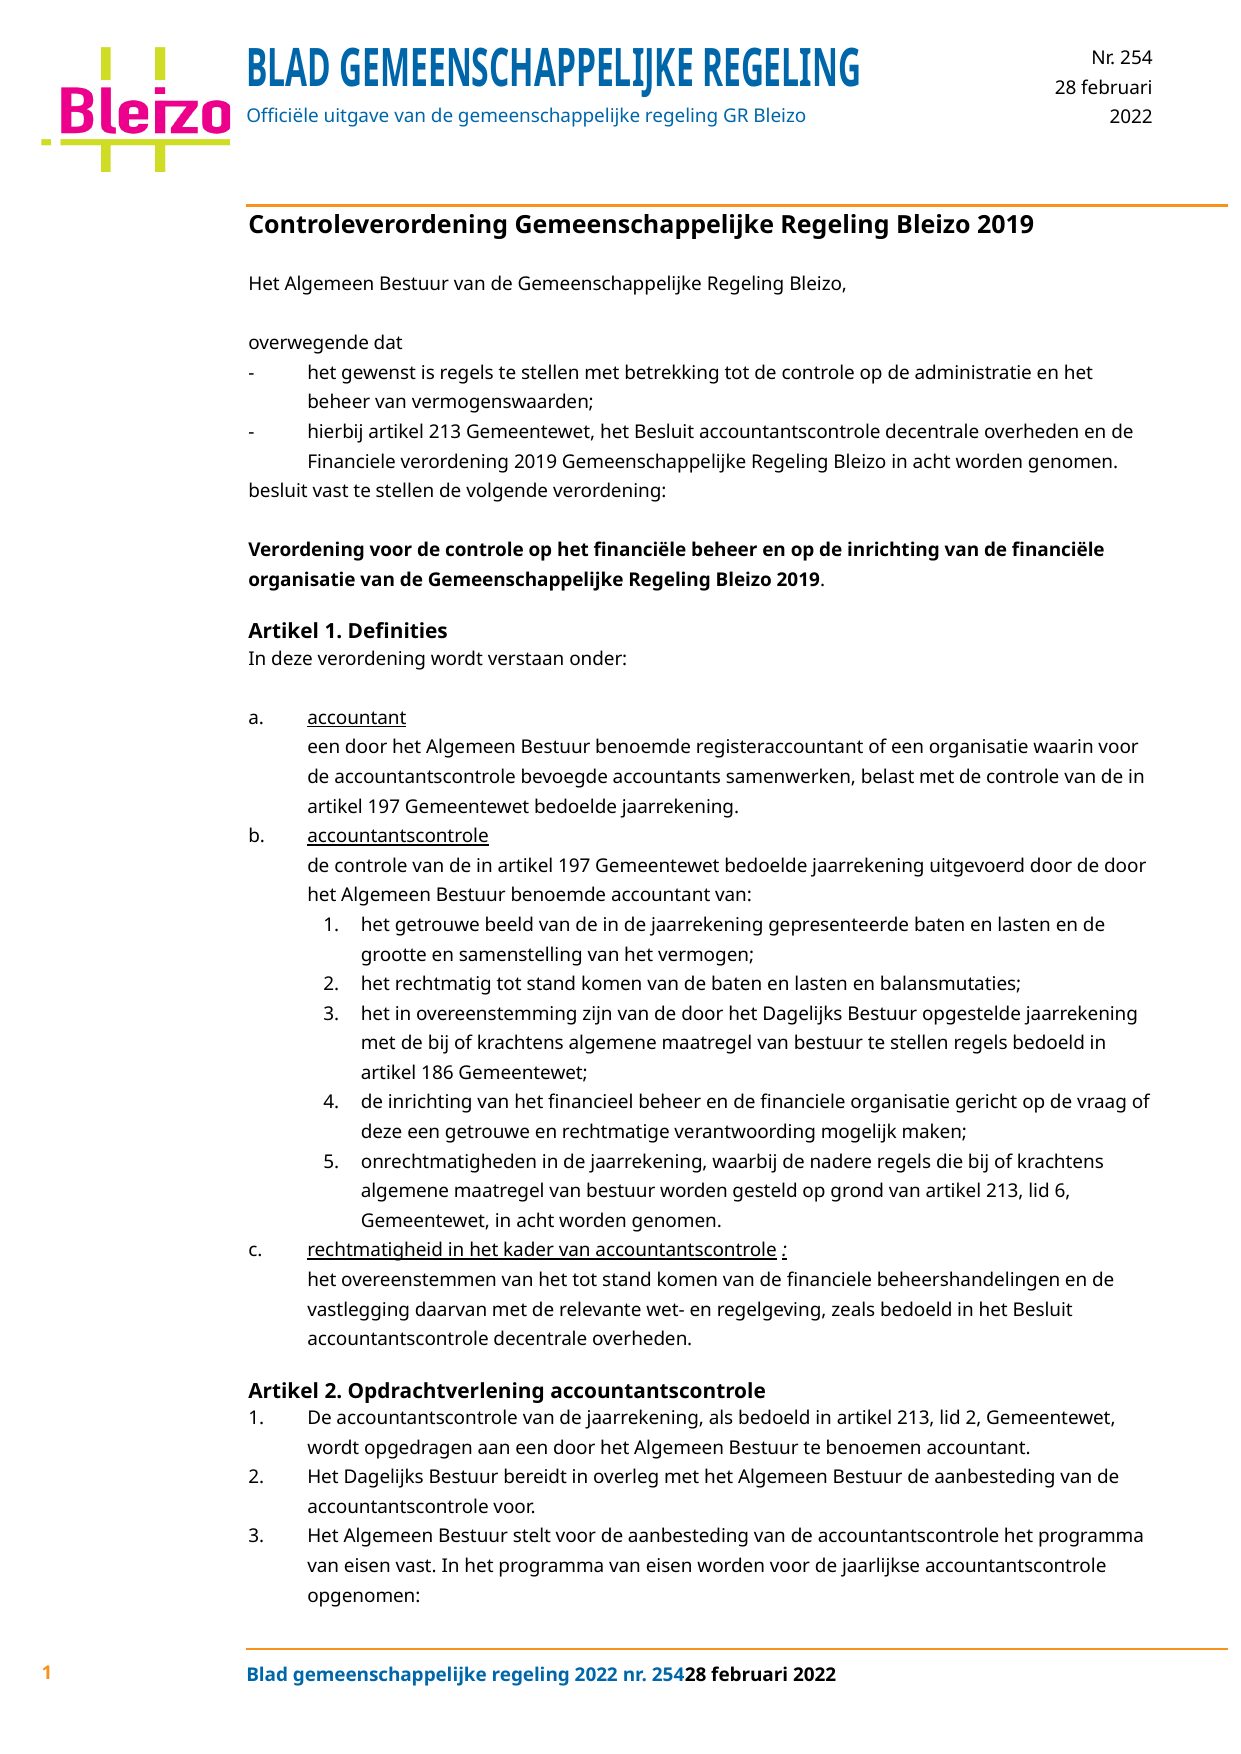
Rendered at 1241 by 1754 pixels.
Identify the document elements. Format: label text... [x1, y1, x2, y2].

text Artikel 2. Opdrachtverlening accountantscontrole [248, 1376, 1152, 1404]
text besluit vast te stellen de volgende verordening: [248, 477, 1152, 503]
text overwegende dat [248, 329, 1152, 355]
text In deze verordening wordt verstaan onder: [248, 645, 1152, 671]
list onrechtmatigheden in de jaarrekening, waarbij de nadere regels die bij of krachtens algemene maatregel van bestuur worden gesteld op grond van artikel 213, lid 6, Gemeentewet, in acht worden genomen. [323, 1148, 1152, 1233]
list Het Algemeen Bestuur stelt voor de aanbesteding van de accountantscontrole het programma van eisen vast. In het programma van eisen worden voor de jaarlijkse accountantscontrole opgenomen: [248, 1523, 1152, 1607]
list het gewenst is regels te stellen met betrekking tot de controle op de administratie en het beheer van vermogenswaarden; [248, 359, 1152, 414]
list het getrouwe beeld van de in de jaarrekening gepresenteerde baten en lasten en de grootte en samenstelling van het vermogen; [323, 911, 1152, 967]
list Het Dagelijks Bestuur bereidt in overleg met het Algemeen Bestuur de aanbesteding van de accountantscontrole voor. [248, 1463, 1152, 1519]
list rechtmatigheid in het kader van accountantscontrole : [248, 1237, 1152, 1262]
list accountantscontrole [248, 822, 1152, 848]
text Het Algemeen Bestuur van de Gemeenschappelijke Regeling Bleizo, [248, 270, 1152, 296]
list het overeenstemmen van het tot stand komen van de financiele beheershandelingen en de vastlegging daarvan met de relevante wet- en regelgeving, zeals bedoeld in het Besluit accountantscontrole decentrale overheden. [248, 1266, 1152, 1351]
list De accountantscontrole van de jaarrekening, als bedoeld in artikel 213, lid 2, Gemeentewet, wordt opgedragen aan een door het Algemeen Bestuur te benoemen accountant. [248, 1404, 1152, 1459]
list hierbij artikel 213 Gemeentewet, het Besluit accountantscontrole decentrale overheden en de Financiele verordening 2019 Gemeenschappelijke Regeling Bleizo in acht worden genomen. [248, 418, 1152, 473]
list de inrichting van het financieel beheer en de financiele organisatie gericht op de vraag of deze een getrouwe en rechtmatige verantwoording mogelijk maken; [323, 1089, 1152, 1144]
text Controleverordening Gemeenschappelijke Regeling Bleizo 2019 [248, 207, 1152, 241]
list de controle van de in artikel 197 Gemeentewet bedoelde jaarrekening uitgevoerd door de door het Algemeen Bestuur benoemde accountant van: [248, 852, 1152, 907]
list een door het Algemeen Bestuur benoemde registeraccountant of een organisatie waarin voor de accountantscontrole bevoegde accountants samenwerken, belast met de controle van de in artikel 197 Gemeentewet bedoelde jaarrekening. [248, 734, 1152, 819]
list het rechtmatig tot stand komen van de baten en lasten en balansmutaties; [323, 970, 1152, 996]
list accountant [248, 704, 1152, 730]
text Verordening voor de controle op het financiële beheer en op de inrichting van de financiële organisatie van de Gemeenschappelijke Regeling Bleizo 2019. [248, 537, 1152, 592]
picture [41, 47, 231, 172]
text Artikel 1. Definities [248, 617, 1152, 645]
list het in overeenstemming zijn van de door het Dagelijks Bestuur opgestelde jaarrekening met de bij of krachtens algemene maatregel van bestuur te stellen regels bedoeld in artikel 186 Gemeentewet; [323, 1000, 1152, 1085]
